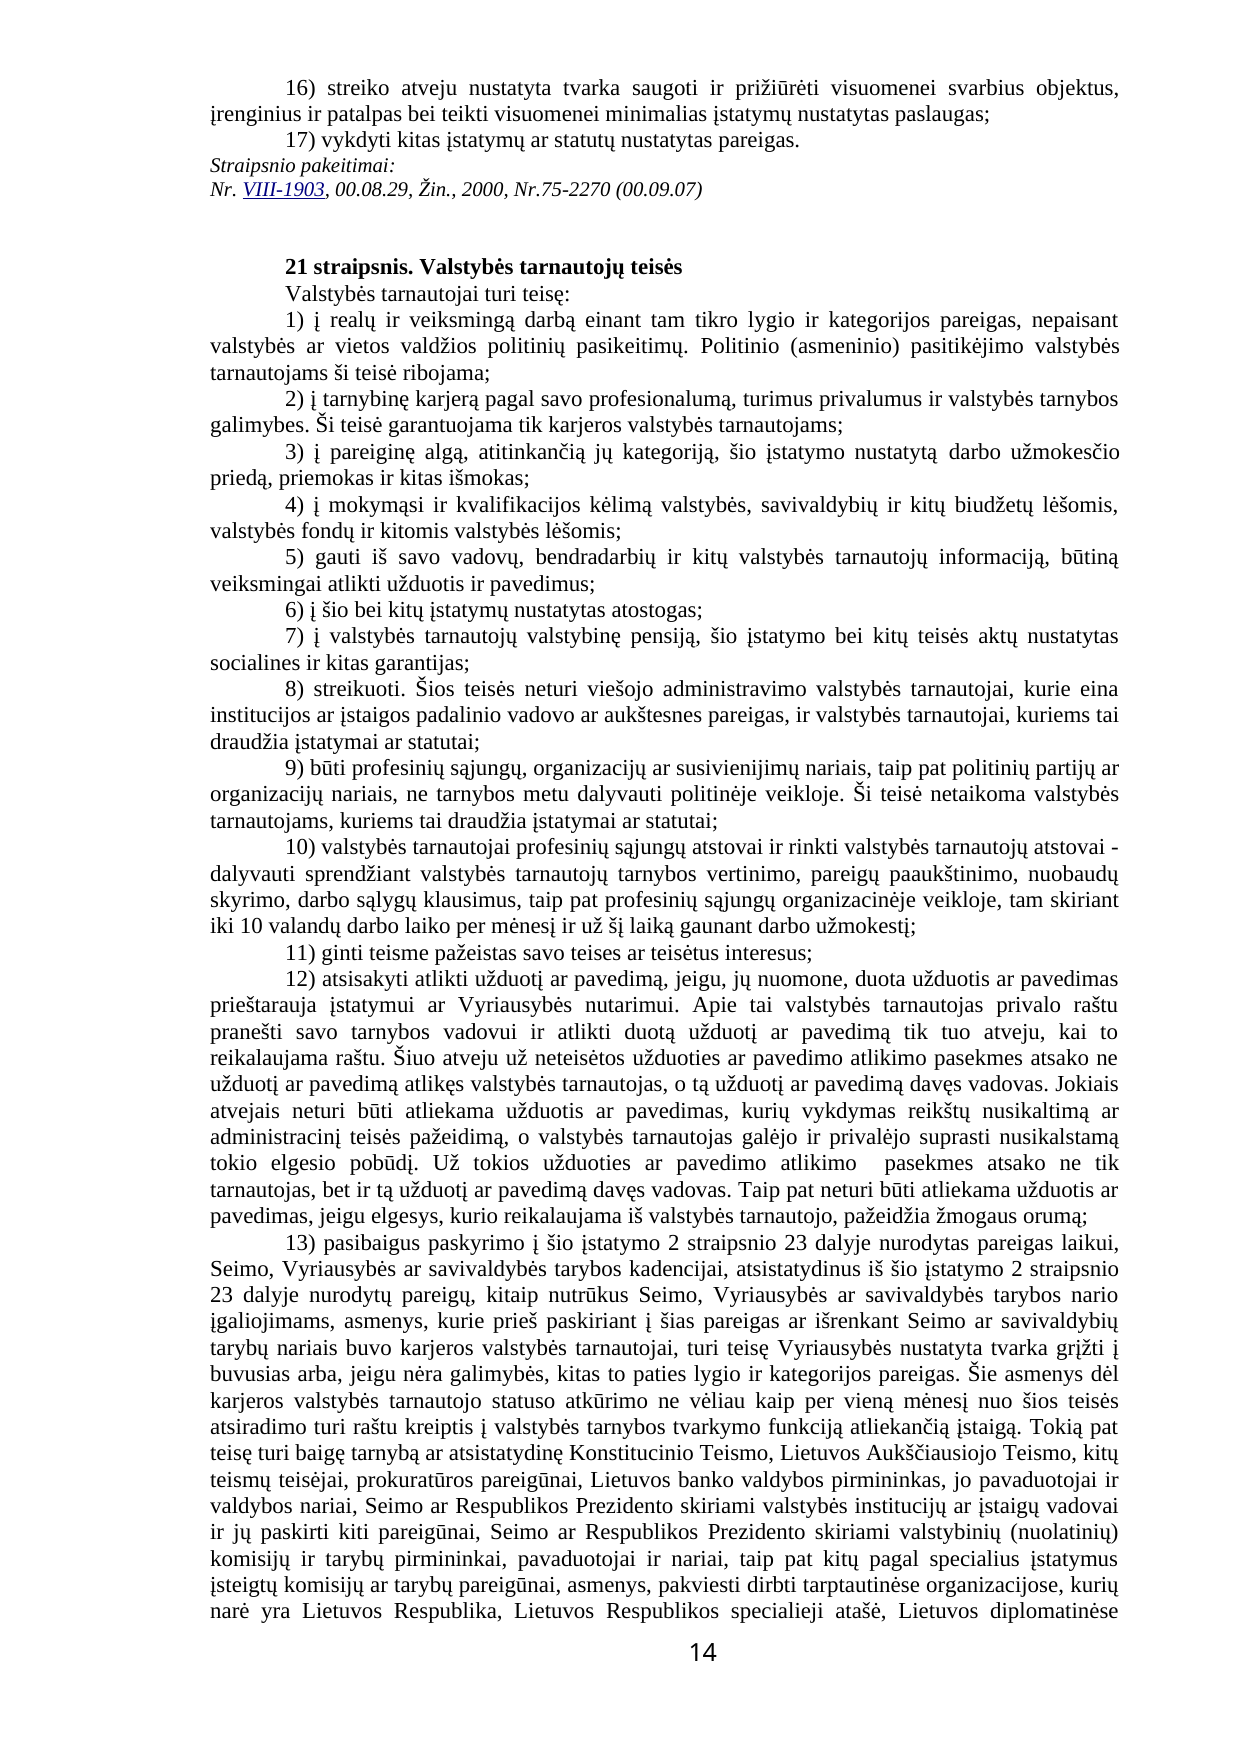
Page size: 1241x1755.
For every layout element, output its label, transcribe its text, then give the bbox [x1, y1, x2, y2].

text 16) streiko atveju nustatyta tvarka saugoti ir prižiūrėti visuomenei svarbius objektus, įrenginius ir patalpas bei teikti visuomenei minimalias įstatymų nustatytas paslaugas; [210, 73, 1120, 126]
text 9) būti profesinių sąjungų, organizacijų ar susivienijimų nariais, taip pat politinių partijų ar organizacijų nariais, ne tarnybos metu dalyvauti politinėje veikloje. Ši teisė netaikoma valstybės tarnautojams, kuriems tai draudžia įstatymai ar statutai; [210, 754, 1120, 833]
text 5) gauti iš savo vadovų, bendradarbių ir kitų valstybės tarnautojų informaciją, būtiną veiksmingai atlikti užduotis ir pavedimus; [210, 543, 1120, 596]
text 17) vykdyti kitas įstatymų ar statutų nustatytas pareigas. [210, 126, 1120, 153]
text 12) atsisakyti atlikti užduotį ar pavedimą, jeigu, jų nuomone, duota užduotis ar pavedimas prieštarauja įstatymui ar Vyriausybės nutarimui. Apie tai valstybės tarnautojas privalo raštu pranešti savo tarnybos vadovui ir atlikti duotą užduotį ar pavedimą tik tuo atveju, kai to reikalaujama raštu. Šiuo atveju už neteisėtos užduoties ar pavedimo atlikimo pasekmes atsako ne užduotį ar pavedimą atlikęs valstybės tarnautojas, o tą užduotį ar pavedimą davęs vadovas. Jokiais atvejais neturi būti atliekama užduotis ar pavedimas, kurių vykdymas reikštų nusikaltimą ar administracinį teisės pažeidimą, o valstybės tarnautojas galėjo ir privalėjo suprasti nusikalstamą tokio elgesio pobūdį. Už tokios užduoties ar pavedimo atlikimo pasekmes atsako ne tik tarnautojas, bet ir tą užduotį ar pavedimą davęs vadovas. Taip pat neturi būti atliekama užduotis ar pavedimas, jeigu elgesys, kurio reikalaujama iš valstybės tarnautojo, pažeidžia žmogaus orumą; [210, 965, 1120, 1228]
text 4) į mokymąsi ir kvalifikacijos kėlimą valstybės, savivaldybių ir kitų biudžetų lėšomis, valstybės fondų ir kitomis valstybės lėšomis; [210, 491, 1120, 543]
text 21 straipsnis. Valstybės tarnautojų teisės [210, 253, 1120, 280]
text 3) į pareiginę algą, atitinkančią jų kategoriją, šio įstatymo nustatytą darbo užmokesčio priedą, priemokas ir kitas išmokas; [210, 438, 1120, 491]
text Straipsnio pakeitimai: [210, 153, 1120, 177]
text 2) į tarnybinę karjerą pagal savo profesionalumą, turimus privalumus ir valstybės tarnybos galimybes. Ši teisė garantuojama tik karjeros valstybės tarnautojams; [210, 385, 1120, 438]
text 7) į valstybės tarnautojų valstybinę pensiją, šio įstatymo bei kitų teisės aktų nustatytas socialines ir kitas garantijas; [210, 622, 1120, 675]
text 8) streikuoti. Šios teisės neturi viešojo administravimo valstybės tarnautojai, kurie eina institucijos ar įstaigos padalinio vadovo ar aukštesnes pareigas, ir valstybės tarnautojai, kuriems tai draudžia įstatymai ar statutai; [210, 675, 1120, 754]
text 6) į šio bei kitų įstatymų nustatytas atostogas; [210, 596, 1120, 622]
text Valstybės tarnautojai turi teisę: [210, 280, 1120, 306]
text Nr. VIII-1903, 00.08.29, Žin., 2000, Nr.75-2270 (00.09.07) [210, 177, 1120, 201]
text 13) pasibaigus paskyrimo į šio įstatymo 2 straipsnio 23 dalyje nurodytas pareigas laikui, Seimo, Vyriausybės ar savivaldybės tarybos kadencijai, atsistatydinus iš šio įstatymo 2 straipsnio 23 dalyje nurodytų pareigų, kitaip nutrūkus Seimo, Vyriausybės ar savivaldybės tarybos nario įgaliojimams, asmenys, kurie prieš paskiriant į šias pareigas ar išrenkant Seimo ar savivaldybių tarybų nariais buvo karjeros valstybės tarnautojai, turi teisę Vyriausybės nustatyta tvarka grįžti į buvusias arba, jeigu nėra galimybės, kitas to paties lygio ir kategorijos pareigas. Šie asmenys dėl karjeros valstybės tarnautojo statuso atkūrimo ne vėliau kaip per vieną mėnesį nuo šios teisės atsiradimo turi raštu kreiptis į valstybės tarnybos tvarkymo funkciją atliekančią įstaigą. Tokią pat teisę turi baigę tarnybą ar atsistatydinę Konstitucinio Teismo, Lietuvos Aukščiausiojo Teismo, kitų teismų teisėjai, prokuratūros pareigūnai, Lietuvos banko valdybos pirmininkas, jo pavaduotojai ir valdybos nariai, Seimo ar Respublikos Prezidento skiriami valstybės institucijų ar įstaigų vadovai ir jų paskirti kiti pareigūnai, Seimo ar Respublikos Prezidento skiriami valstybinių (nuolatinių) komisijų ir tarybų pirmininkai, pavaduotojai ir nariai, taip pat kitų pagal specialius įstatymus įsteigtų komisijų ar tarybų pareigūnai, asmenys, pakviesti dirbti tarptautinėse organizacijose, kurių narė yra Lietuvos Respublika, Lietuvos Respublikos specialieji atašė, Lietuvos diplomatinėse [210, 1228, 1120, 1624]
text 1) į realų ir veiksmingą darbą einant tam tikro lygio ir kategorijos pareigas, nepaisant valstybės ar vietos valdžios politinių pasikeitimų. Politinio (asmeninio) pasitikėjimo valstybės tarnautojams ši teisė ribojama; [210, 306, 1120, 385]
text 10) valstybės tarnautojai profesinių sąjungų atstovai ir rinkti valstybės tarnautojų atstovai - dalyvauti sprendžiant valstybės tarnautojų tarnybos vertinimo, pareigų paaukštinimo, nuobaudų skyrimo, darbo sąlygų klausimus, taip pat profesinių sąjungų organizacinėje veikloje, tam skiriant iki 10 valandų darbo laiko per mėnesį ir už šį laiką gaunant darbo užmokestį; [210, 833, 1120, 939]
text 11) ginti teisme pažeistas savo teises ar teisėtus interesus; [210, 939, 1120, 965]
